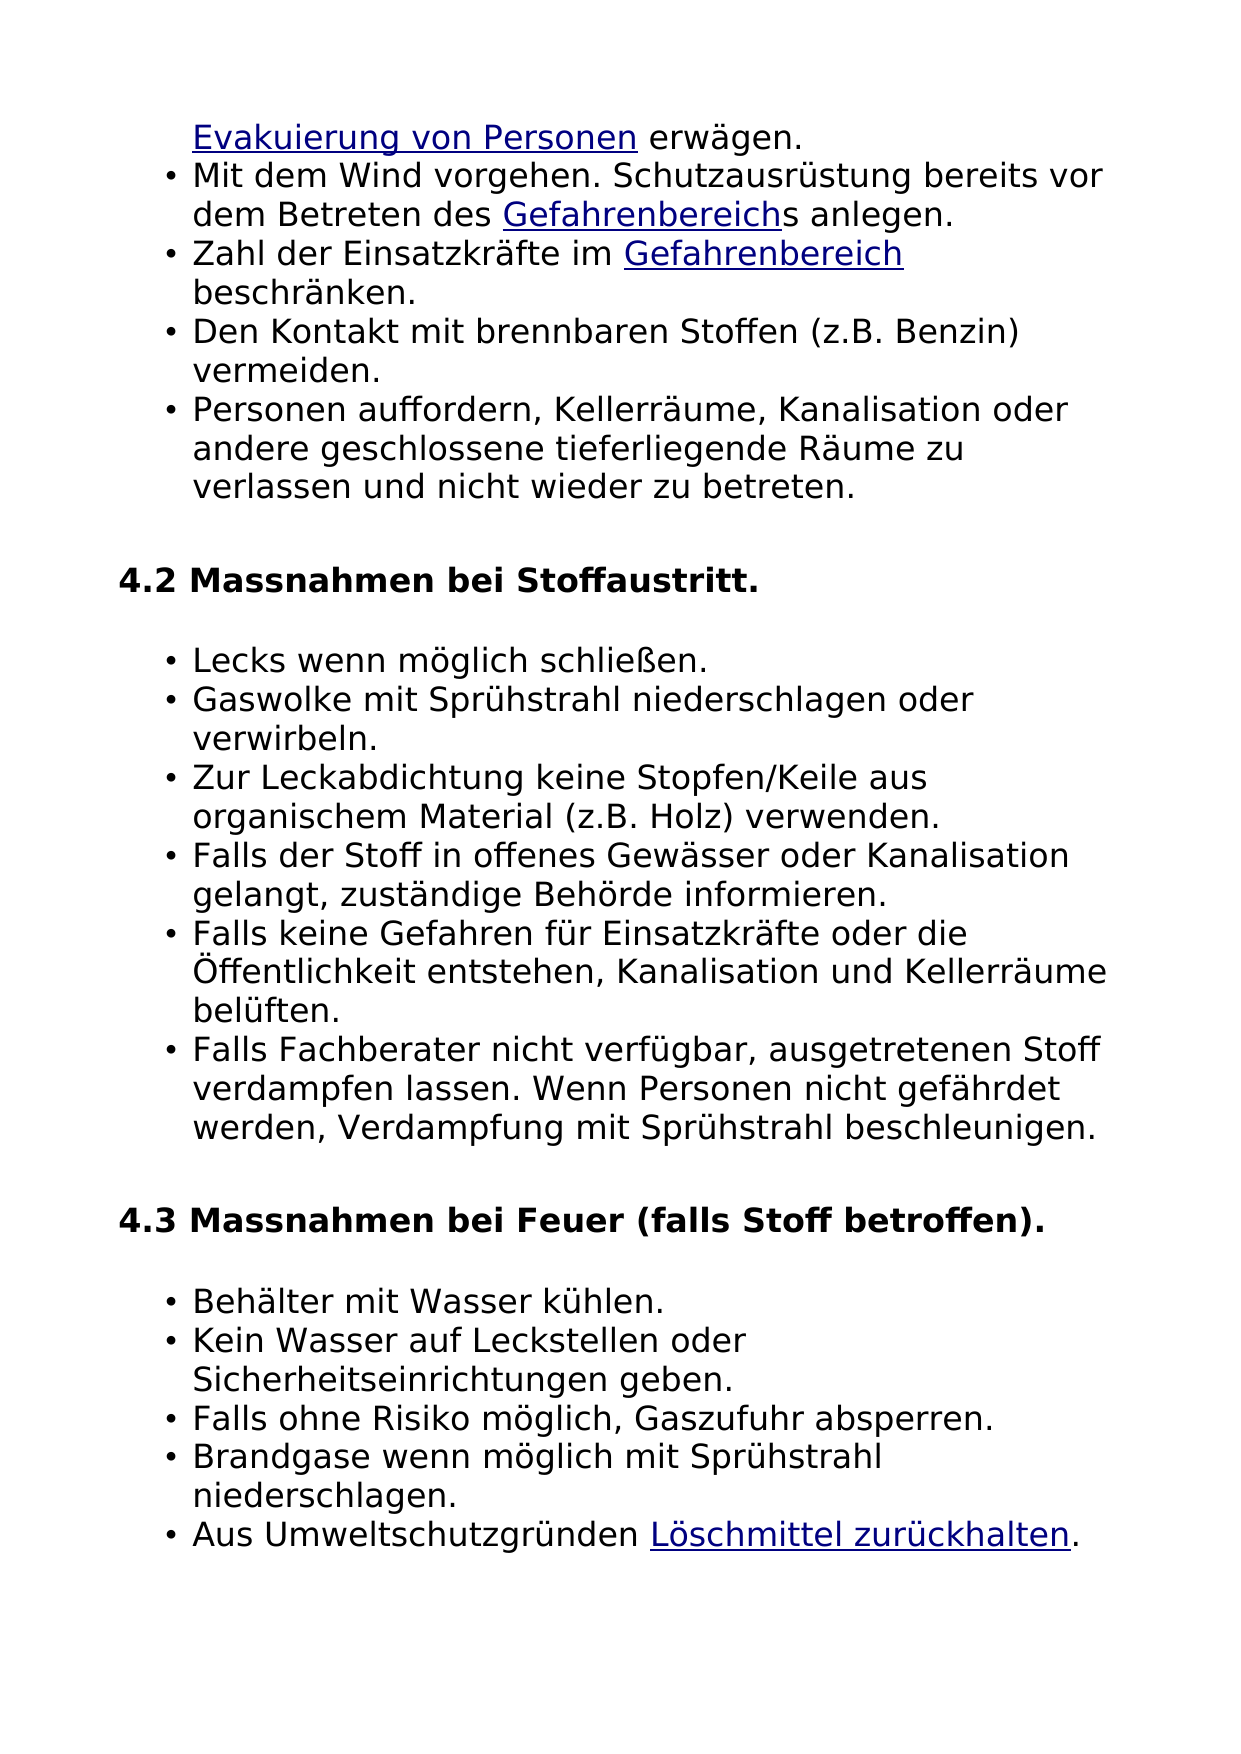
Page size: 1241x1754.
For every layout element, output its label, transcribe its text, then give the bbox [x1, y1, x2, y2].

list Zur Leckabdichtung keine Stopfen/Keile aus organischem Material (z.B. Holz) verwenden. [177, 758, 1122, 836]
list Kein Wasser auf Leckstellen oder Sicherheitseinrichtungen geben. [177, 1321, 1122, 1399]
list Behälter mit Wasser kühlen. [177, 1282, 1122, 1321]
list Zahl der Einsatzkräfte im Gefahrenbereich beschränken. [177, 235, 1122, 312]
list Den Kontakt mit brennbaren Stoffen (z.B. Benzin) vermeiden. [177, 312, 1122, 390]
list Personen auffordern, Kellerräume, Kanalisation oder andere geschlossene tieferliegende Räume zu verlassen und nicht wieder zu betreten. [177, 390, 1122, 507]
list Aus Umweltschutzgründen Löschmittel zurückhalten. [177, 1516, 1122, 1554]
subtitle 4.3 Massnahmen bei Feuer (falls Stoff betroffen). [118, 1202, 1122, 1240]
list Falls ohne Risiko möglich, Gaszufuhr absperren. [177, 1399, 1122, 1438]
list Falls keine Gefahren für Einsatzkräfte oder die Öffentlichkeit entstehen, Kanalisation und Kellerräume belüften. [177, 914, 1122, 1031]
list Mit dem Wind vorgehen. Schutzausrüstung bereits vor dem Betreten des Gefahrenbereichs anlegen. [177, 157, 1122, 235]
list Gaswolke mit Sprühstrahl niederschlagen oder verwirbeln. [177, 681, 1122, 758]
list Lecks wenn möglich schließen. [177, 642, 1122, 681]
list Falls der Stoff in offenes Gewässer oder Kanalisation gelangt, zuständige Behörde informieren. [177, 836, 1122, 914]
subtitle 4.2 Massnahmen bei Stoffaustritt. [118, 561, 1122, 600]
list Evakuierung von Personen erwägen. [177, 118, 1122, 157]
list Falls Fachberater nicht verfügbar, ausgetretenen Stoff verdampfen lassen. Wenn Personen nicht gefährdet werden, Verdampfung mit Sprühstrahl beschleunigen. [177, 1031, 1122, 1147]
list Brandgase wenn möglich mit Sprühstrahl niederschlagen. [177, 1438, 1122, 1516]
